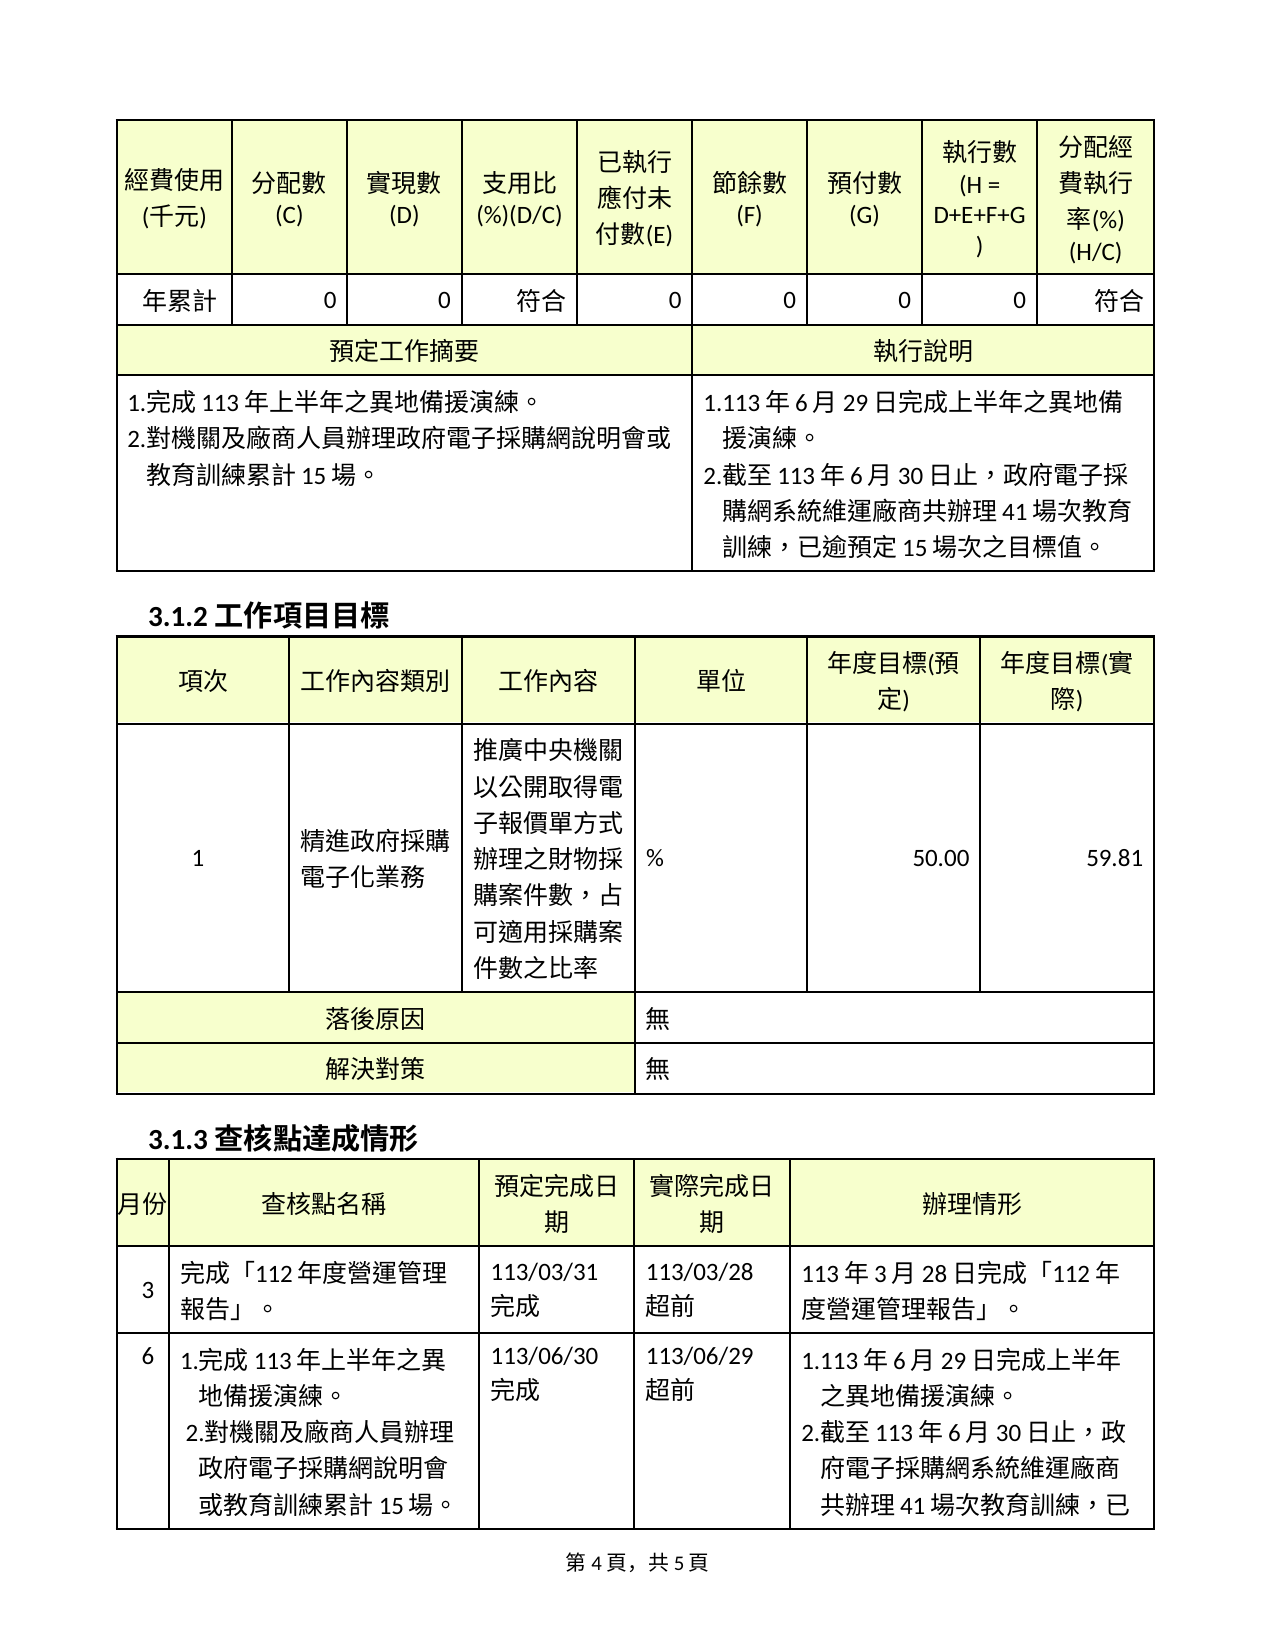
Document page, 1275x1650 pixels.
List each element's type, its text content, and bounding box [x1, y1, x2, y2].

table_cell 50.00 [808, 725, 979, 991]
table_cell 支用比(%)(D/C) [463, 121, 576, 273]
table_cell 實現數(D) [348, 121, 461, 273]
table_header 辦理情形 [791, 1160, 1153, 1245]
table_cell 精進政府採購電子化業務 [290, 725, 461, 991]
table_cell 1.完成113年上半年之異地備援演練。 2.對機關及廠商人員辦理政府電子採購網說明會或教育訓練累計15場。 [118, 376, 691, 570]
table_cell 0 [578, 275, 691, 323]
table_cell 預定工作摘要 [118, 326, 691, 374]
table_cell 113/03/28超前 [635, 1247, 789, 1332]
table_cell 113年3月28日完成「112年度營運管理報告」。 [791, 1247, 1153, 1332]
table_cell 1.完成113年上半年之異地備援演練。 2.對機關及廠商人員辦理政府電子採購網說明會或教育訓練累計15場。 [170, 1334, 478, 1528]
table_cell 59.81 [981, 725, 1153, 991]
table_header 項次 [118, 638, 288, 722]
table_cell 符合 [1038, 275, 1153, 323]
table_cell 執行說明 [693, 326, 1153, 374]
table_header 實際完成日期 [635, 1160, 789, 1245]
table_cell 0 [233, 275, 346, 323]
table_cell 分配數(C) [233, 121, 346, 273]
table_header 單位 [636, 638, 806, 722]
table_cell 1.113年6月29日完成上半年之異地備援演練。 2.截至113年6月30日止，政府電子採購網系統維運廠商共辦理41場次教育訓練，已逾預定15場次之目標值。 [693, 376, 1153, 570]
table_cell 3 [118, 1247, 168, 1332]
table_cell 無 [636, 993, 1153, 1042]
table_header 年度目標(預定) [808, 638, 979, 722]
text 3.1.2 工作項目目標 [119, 593, 1156, 635]
table_cell 113/03/31完成 [480, 1247, 633, 1332]
table_cell 0 [693, 275, 806, 323]
table_cell 無 [636, 1044, 1153, 1092]
table_cell 已執行應付未付數(E) [578, 121, 691, 273]
table_cell 預付數(G) [808, 121, 921, 273]
text 3.1.3 查核點達成情形 [119, 1115, 1156, 1158]
table_cell 經費使用(千元) [118, 121, 231, 273]
table_cell 推廣中央機關以公開取得電子報價單方式辦理之財物採購案件數，占可適用採購案件數之比率 [463, 725, 634, 991]
table_cell 年累計 [118, 275, 231, 323]
table_cell 落後原因 [118, 993, 634, 1042]
table_cell 0 [808, 275, 921, 323]
table_cell 0 [348, 275, 461, 323]
table_cell 解決對策 [118, 1044, 634, 1092]
table_header 預定完成日期 [480, 1160, 633, 1245]
table_cell 1 [118, 725, 288, 991]
table_cell 完成「112年度營運管理報告」。 [170, 1247, 478, 1332]
table_header 月份 [118, 1160, 168, 1245]
table_cell 符合 [463, 275, 576, 323]
table_cell 執行數(H = D+E+F+G) [923, 121, 1036, 273]
table_header 工作內容類別 [290, 638, 461, 722]
table_cell 6 [118, 1334, 168, 1528]
table_header 工作內容 [463, 638, 634, 722]
table_cell 113/06/29超前 [635, 1334, 789, 1528]
table_header 查核點名稱 [170, 1160, 478, 1245]
table_cell 1.113年6月29日完成上半年之異地備援演練。 2.截至113年6月30日止，政府電子採購網系統維運廠商共辦理41場次教育訓練，已 [791, 1334, 1153, 1528]
table_cell 113/06/30完成 [480, 1334, 633, 1528]
table_header 年度目標(實際) [981, 638, 1153, 722]
table_cell 節餘數(F) [693, 121, 806, 273]
table_cell 0 [923, 275, 1036, 323]
table_cell 分配經費執行率(%)(H/C) [1038, 121, 1153, 273]
table_cell % [636, 725, 806, 991]
